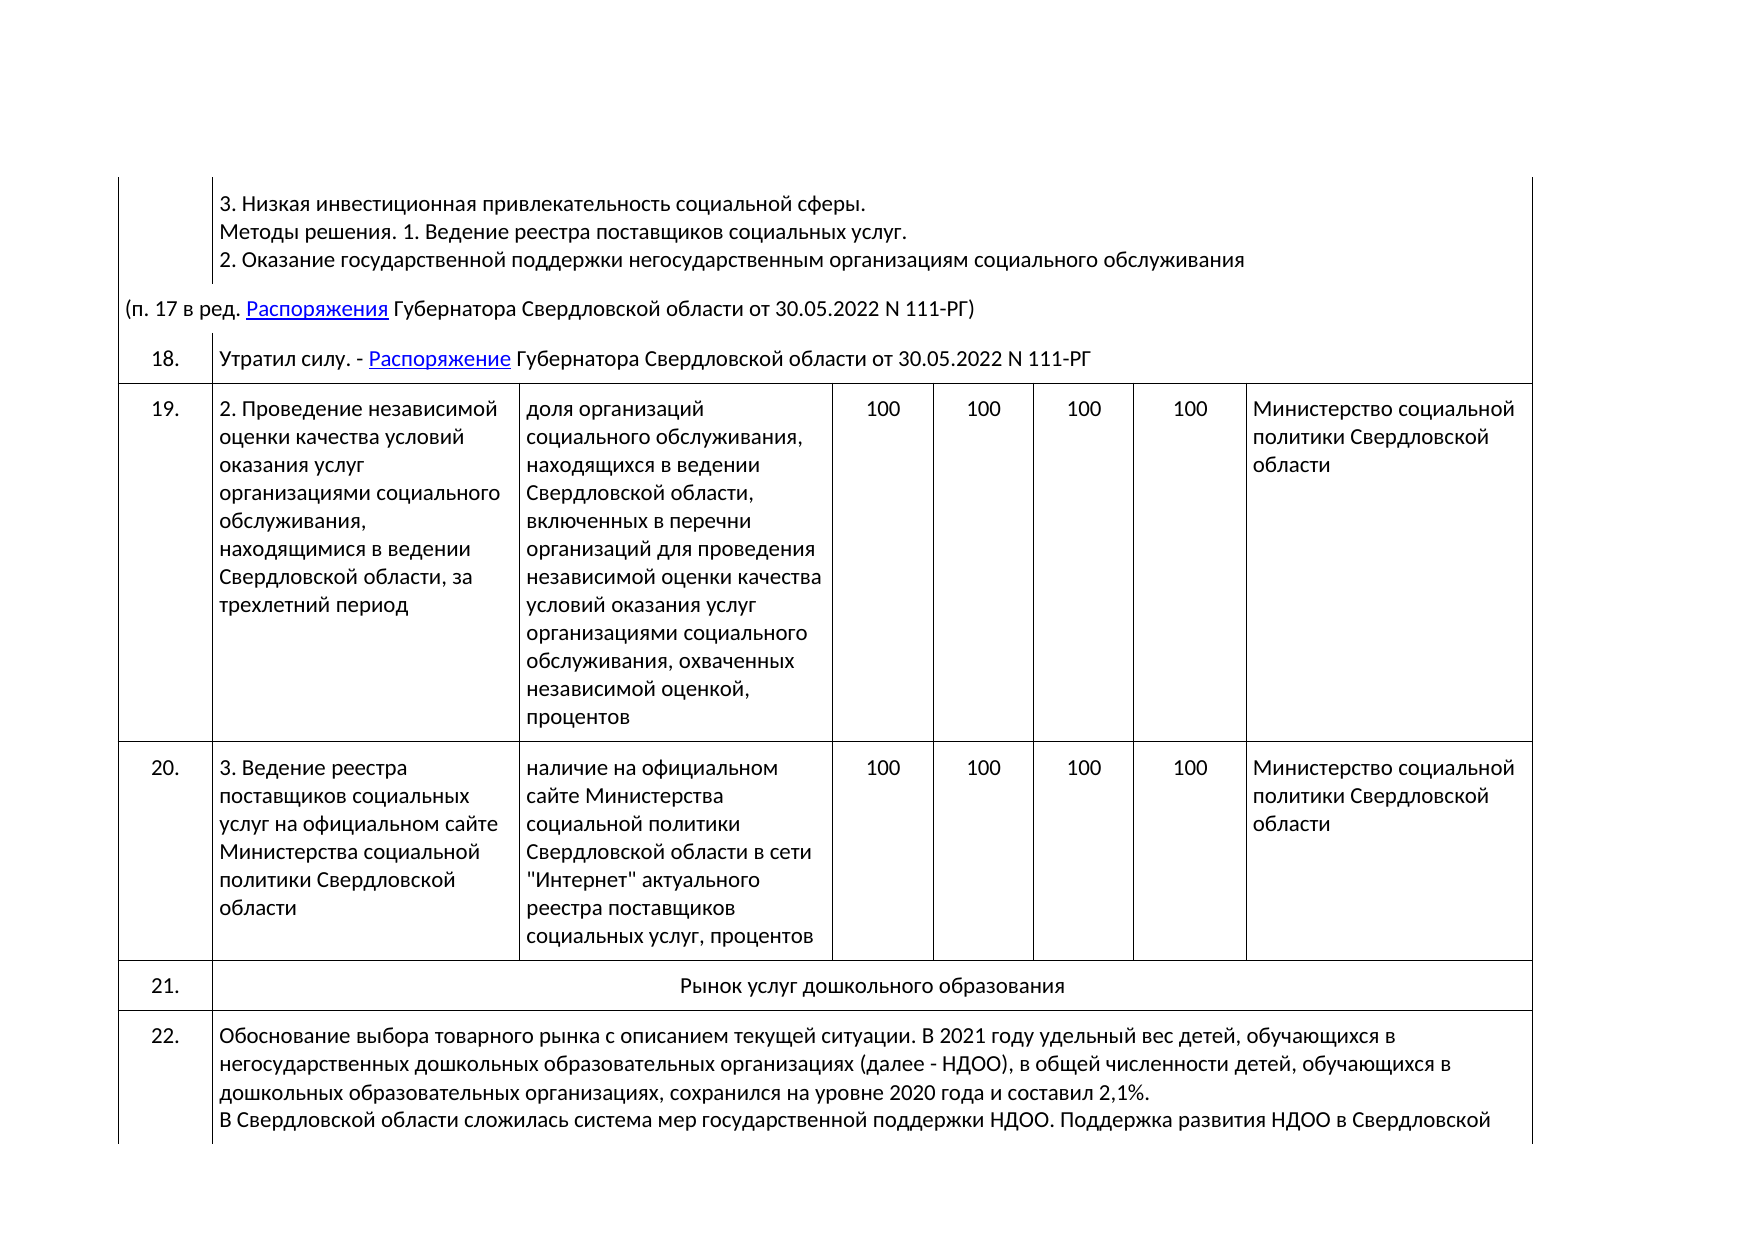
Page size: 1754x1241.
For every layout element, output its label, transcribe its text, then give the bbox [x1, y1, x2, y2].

table_cell Обоснование выбора товарного рынка с описанием текущей ситуации. В 2021 году удельный вес детей, обучающихся в негосударственных дошкольных образовательных организациях (далее - НДОО), в общей численности детей, обучающихся в дошкольных образовательных организациях, сохранился на уровне 2020 года и составил 2,1%. В Свердловской области сложилась система мер государственной поддержки НДОО. Поддержка развития НДОО в Свердловской [213, 1011, 1532, 1144]
table_cell наличие на официальном сайте Министерства социальной политики Свердловской области в сети "Интернет" актуального реестра поставщиков социальных услуг, процентов [520, 742, 832, 959]
table_cell 100 [1034, 742, 1133, 959]
table_cell 3. Ведение реестра поставщиков социальных услуг на официальном сайте Министерства социальной политики Свердловской области [213, 742, 519, 959]
table_cell 100 [1134, 384, 1246, 741]
table_cell 22. [119, 1011, 212, 1144]
table_cell 100 [833, 742, 933, 959]
table_cell 21. [119, 961, 212, 1010]
table_cell (п. 17 в ред. Распоряжения Губернатора Свердловской области от 30.05.2022 N 111-РГ) [119, 284, 1532, 333]
table_cell 18. [119, 334, 212, 383]
table_cell 100 [1134, 742, 1246, 959]
table_cell доля организаций социального обслуживания, находящихся в ведении Свердловской области, включенных в перечни организаций для проведения независимой оценки качества условий оказания услуг организациями социального обслуживания, охваченных независимой оценкой, процентов [520, 384, 832, 741]
table_cell 19. [119, 384, 212, 741]
table_cell 100 [1034, 384, 1133, 741]
table_cell 100 [934, 742, 1033, 959]
table_cell 100 [833, 384, 933, 741]
table_cell [119, 178, 212, 283]
table_cell 20. [119, 742, 212, 959]
table_cell 2. Проведение независимой оценки качества условий оказания услуг организациями социального обслуживания, находящимися в ведении Свердловской области, за трехлетний период [213, 384, 519, 741]
table_cell 3. Низкая инвестиционная привлекательность социальной сферы. Методы решения. 1. Ведение реестра поставщиков социальных услуг. 2. Оказание государственной поддержки негосударственным организациям социального обслуживания [213, 178, 1532, 283]
table_cell Министерство социальной политики Свердловской области [1247, 384, 1532, 741]
table_cell Рынок услуг дошкольного образования [213, 961, 1532, 1010]
table_cell Утратил силу. - Распоряжение Губернатора Свердловской области от 30.05.2022 N 111-РГ [213, 334, 1532, 383]
table_cell 100 [934, 384, 1033, 741]
table_cell Министерство социальной политики Свердловской области [1247, 742, 1532, 959]
